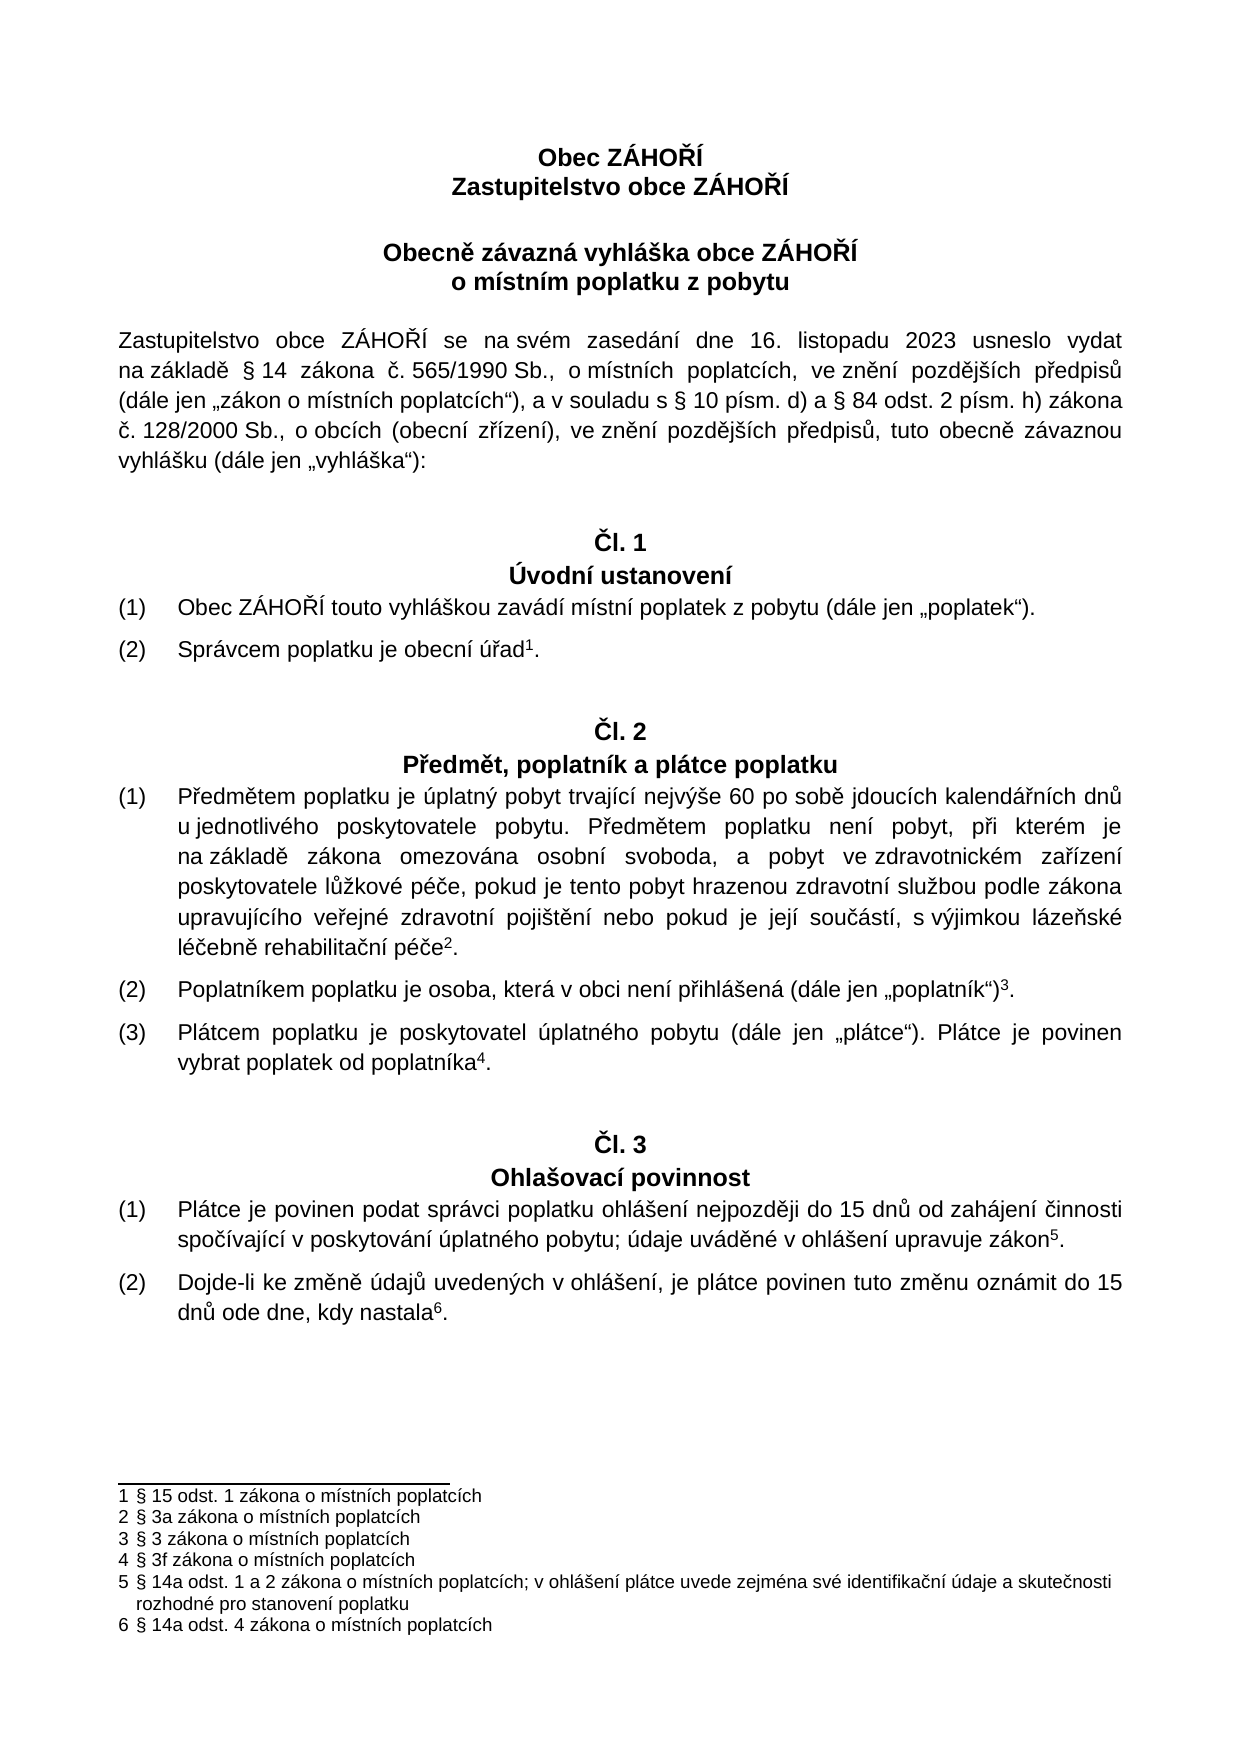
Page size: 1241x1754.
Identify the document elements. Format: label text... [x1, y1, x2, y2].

list § 3 zákona o místních poplatcích [118, 1528, 1122, 1549]
list Dojde-li ke změně údajů uvedených v ohlášení, je plátce povinen tuto změnu oznámit do 15 dnů ode dne, kdy nastala. [118, 1268, 1122, 1325]
list § 15 odst. 1 zákona o místních poplatcích [118, 1484, 1122, 1506]
subtitle Čl. 3 Ohlašovací povinnost [118, 1129, 1122, 1191]
list § 14a odst. 4 zákona o místních poplatcích [118, 1614, 1122, 1635]
text Zastupitelstvo obce ZÁHOŘÍ se na svém zasedání dne 16. listopadu 2023 usneslo vydat na základě § 14 zákona č. 565/1990 Sb., o místních poplatcích, ve znění pozdějších předpisů (dále jen „zákon o místních poplatcích“), a v souladu s § 10 písm. d) a § 84 odst. 2 písm. h) zákona č. 128/2000 Sb., o obcích (obecní zřízení), ve znění pozdějších předpisů, tuto obecně závaznou vyhlášku (dále jen „vyhláška“): [118, 327, 1122, 474]
subtitle Čl. 1 Úvodní ustanovení [118, 528, 1122, 589]
list § 3a zákona o místních poplatcích [118, 1506, 1122, 1528]
list Plátce je povinen podat správci poplatku ohlášení nejpozději do 15 dnů od zahájení činnosti spočívající v poskytování úplatného pobytu; údaje uváděné v ohlášení upravuje zákon. [118, 1196, 1122, 1252]
text Obec ZÁHOŘÍ Zastupitelstvo obce ZÁHOŘÍ [118, 143, 1122, 201]
subtitle Čl. 2 Předmět, poplatník a plátce poplatku [118, 717, 1122, 778]
list Plátcem poplatku je poskytovatel úplatného pobytu (dále jen „plátce“). Plátce je povinen vybrat poplatek od poplatníka. [118, 1019, 1122, 1076]
subtitle Obecně závazná vyhláška obce ZÁHOŘÍ o místním poplatku z pobytu [118, 238, 1122, 295]
list § 3f zákona o místních poplatcích [118, 1549, 1122, 1571]
list Obec ZÁHOŘÍ touto vyhláškou zavádí místní poplatek z pobytu (dále jen „poplatek“). [118, 594, 1122, 620]
list Poplatníkem poplatku je osoba, která v obci není přihlášená (dále jen „poplatník“). [118, 976, 1122, 1003]
list Správcem poplatku je obecní úřad. [118, 636, 1122, 663]
list § 14a odst. 1 a 2 zákona o místních poplatcích; v ohlášení plátce uvede zejména své identifikační údaje a skutečnosti rozhodné pro stanovení poplatku [118, 1571, 1122, 1614]
list Předmětem poplatku je úplatný pobyt trvající nejvýše 60 po sobě jdoucích kalendářních dnů u jednotlivého poskytovatele pobytu. Předmětem poplatku není pobyt, při kterém je na základě zákona omezována osobní svoboda, a pobyt ve zdravotnickém zařízení poskytovatele lůžkové péče, pokud je tento pobyt hrazenou zdravotní službou podle zákona upravujícího veřejné zdravotní pojištění nebo pokud je její součástí, s výjimkou lázeňské léčebně rehabilitační péče. [118, 783, 1122, 960]
